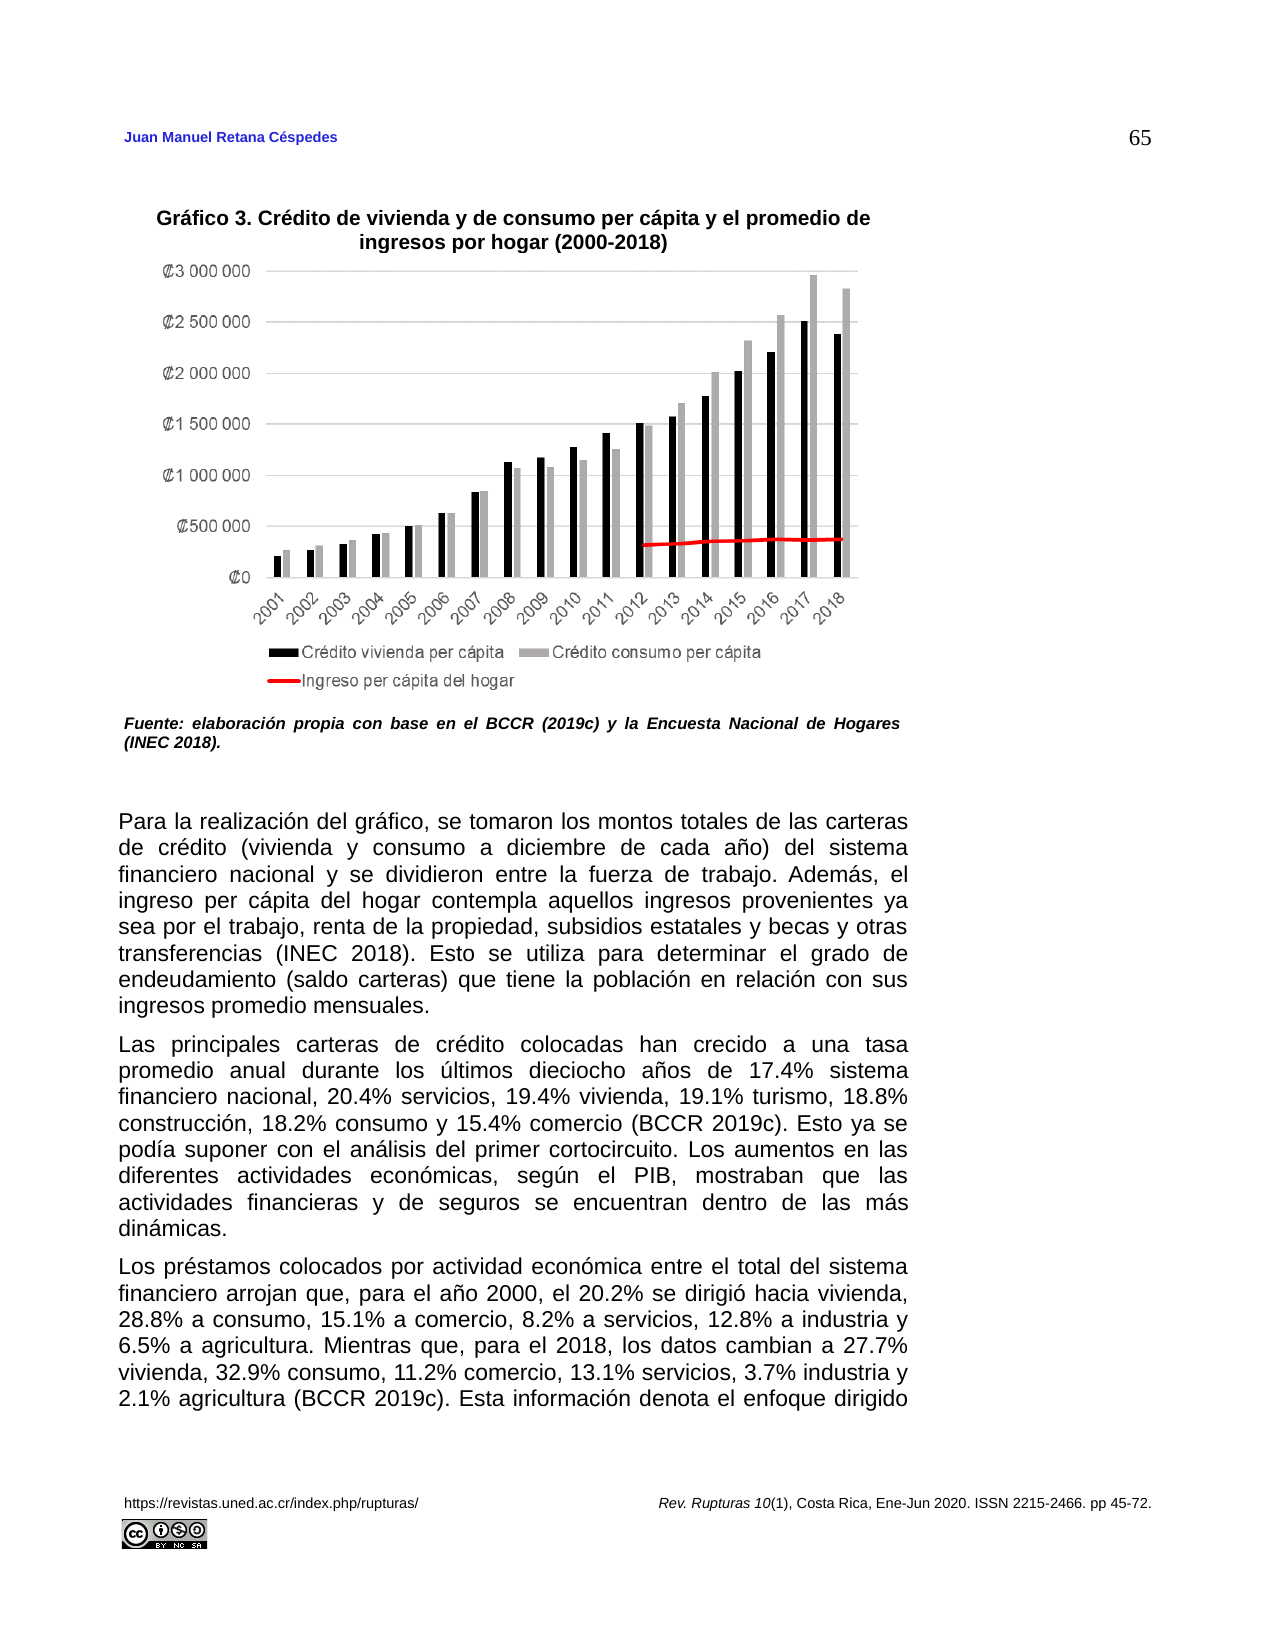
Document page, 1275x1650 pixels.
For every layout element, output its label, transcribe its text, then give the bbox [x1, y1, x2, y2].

picture [152, 253, 875, 701]
table_header Gráfico 3. Crédito de vivienda y de consumo per cápita y el promedio de ingresos por hogar (2000-2018) Fuente: elaboración propia con base en el BCCR (2019c) y la Encuesta Nacional de Hogares (INEC 2018). [118, 200, 909, 758]
text Las principales carteras de crédito colocadas han crecido a una tasa promedio anual durante los últimos dieciocho años de 17.4% sistema financiero nacional, 20.4% servicios, 19.4% vivienda, 19.1% turismo, 18.8% construcción, 18.2% consumo y 15.4% comercio (BCCR 2019c). Esto ya se podía suponer con el análisis del primer cortocircuito. Los aumentos en las diferentes actividades económicas, según el PIB, mostraban que las actividades financieras y de seguros se encuentran dentro de las más dinámicas. [118, 1031, 909, 1241]
text Los préstamos colocados por actividad económica entre el total del sistema financiero arrojan que, para el año 2000, el 20.2% se dirigió hacia vivienda, 28.8% a consumo, 15.1% a comercio, 8.2% a servicios, 12.8% a industria y 6.5% a agricultura. Mientras que, para el 2018, los datos cambian a 27.7% vivienda, 32.9% consumo, 11.2% comercio, 13.1% servicios, 3.7% industria y 2.1% agricultura (BCCR 2019c). Esta información denota el enfoque dirigido [118, 1253, 909, 1411]
picture [121, 1519, 208, 1549]
text Para la realización del gráfico, se tomaron los montos totales de las carteras de crédito (vivienda y consumo a diciembre de cada año) del sistema financiero nacional y se dividieron entre la fuerza de trabajo. Además, el ingreso per cápita del hogar contempla aquellos ingresos provenientes ya sea por el trabajo, renta de la propiedad, subsidios estatales y becas y otras transferencias (INEC 2018). Esto se utiliza para determinar el grado de endeudamiento (saldo carteras) que tiene la población en relación con sus ingresos promedio mensuales. [118, 808, 909, 1019]
